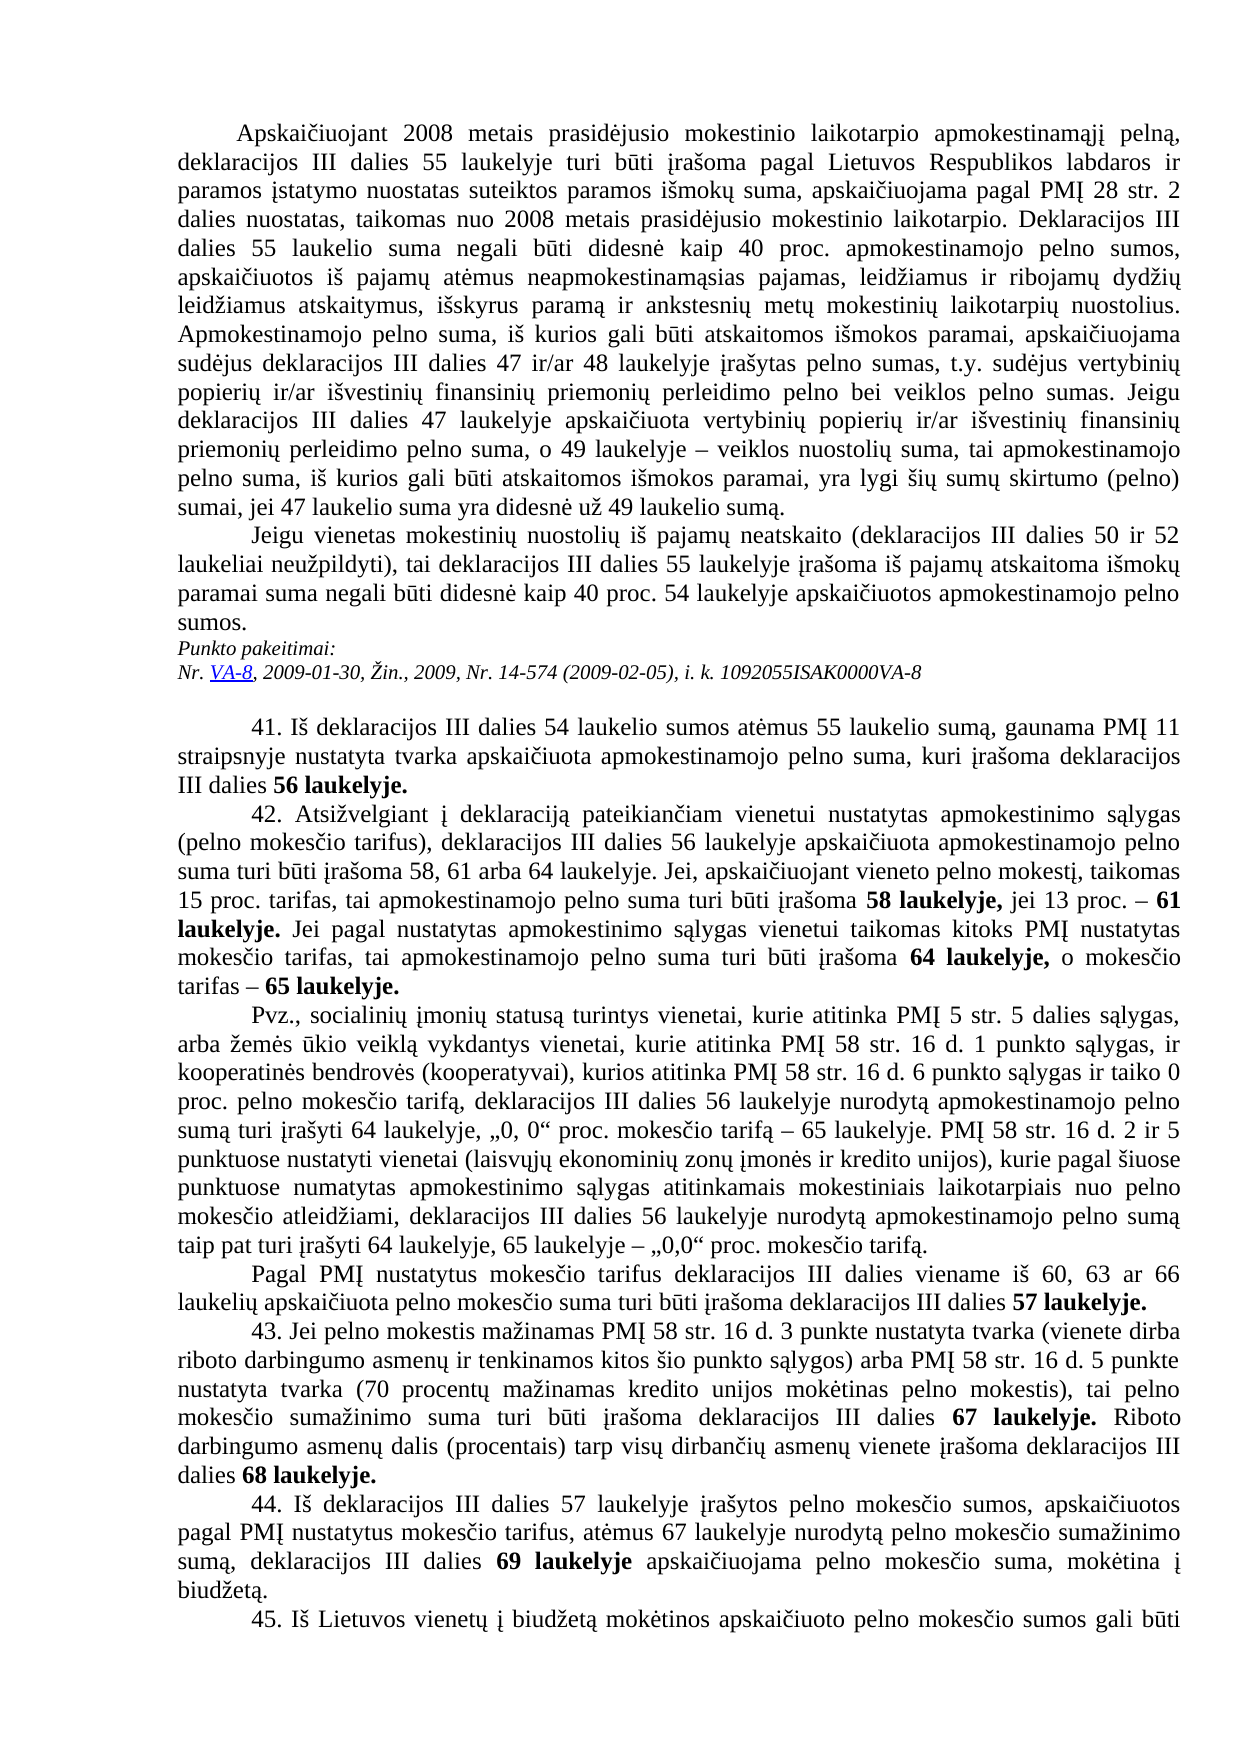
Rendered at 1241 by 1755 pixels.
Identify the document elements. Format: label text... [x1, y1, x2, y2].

text 42. Atsižvelgiant į deklaraciją pateikiančiam vienetui nustatytas apmokestinimo sąlygas (pelno mokesčio tarifus), deklaracijos III dalies 56 laukelyje apskaičiuota apmokestinamojo pelno suma turi būti įrašoma 58, 61 arba 64 laukelyje. Jei, apskaičiuojant vieneto pelno mokestį, taikomas 15 proc. tarifas, tai apmokestinamojo pelno suma turi būti įrašoma 58 laukelyje, jei 13 proc. – 61 laukelyje. Jei pagal nustatytas apmokestinimo sąlygas vienetui taikomas kitoks PMĮ nustatytas mokesčio tarifas, tai apmokestinamojo pelno suma turi būti įrašoma 64 laukelyje, o mokesčio tarifas – 65 laukelyje. [177, 799, 1181, 1000]
text 43. Jei pelno mokestis mažinamas PMĮ 58 str. 16 d. 3 punkte nustatyta tvarka (vienete dirba riboto darbingumo asmenų ir tenkinamos kitos šio punkto sąlygos) arba PMĮ 58 str. 16 d. 5 punkte nustatyta tvarka (70 procentų mažinamas kredito unijos mokėtinas pelno mokestis), tai pelno mokesčio sumažinimo suma turi būti įrašoma deklaracijos III dalies 67 laukelyje. Riboto darbingumo asmenų dalis (procentais) tarp visų dirbančių asmenų vienete įrašoma deklaracijos III dalies 68 laukelyje. [177, 1316, 1181, 1489]
text Apskaičiuojant 2008 metais prasidėjusio mokestinio laikotarpio apmokestinamąjį pelną, deklaracijos III dalies 55 laukelyje turi būti įrašoma pagal Lietuvos Respublikos labdaros ir paramos įstatymo nuostatas suteiktos paramos išmokų suma, apskaičiuojama pagal PMĮ 28 str. 2 dalies nuostatas, taikomas nuo 2008 metais prasidėjusio mokestinio laikotarpio. Deklaracijos III dalies 55 laukelio suma negali būti didesnė kaip 40 proc. apmokestinamojo pelno sumos, apskaičiuotos iš pajamų atėmus neapmokestinamąsias pajamas, leidžiamus ir ribojamų dydžių leidžiamus atskaitymus, išskyrus paramą ir ankstesnių metų mokestinių laikotarpių nuostolius. Apmokestinamojo pelno suma, iš kurios gali būti atskaitomos išmokos paramai, apskaičiuojama sudėjus deklaracijos III dalies 47 ir/ar 48 laukelyje įrašytas pelno sumas, t.y. sudėjus vertybinių popierių ir/ar išvestinių finansinių priemonių perleidimo pelno bei veiklos pelno sumas. Jeigu deklaracijos III dalies 47 laukelyje apskaičiuota vertybinių popierių ir/ar išvestinių finansinių priemonių perleidimo pelno suma, o 49 laukelyje – veiklos nuostolių suma, tai apmokestinamojo pelno suma, iš kurios gali būti atskaitomos išmokos paramai, yra lygi šių sumų skirtumo (pelno) sumai, jei 47 laukelio suma yra didesnė už 49 laukelio sumą. [177, 118, 1181, 521]
text 45. Iš Lietuvos vienetų į biudžetą mokėtinos apskaičiuoto pelno mokesčio sumos gali būti [177, 1604, 1181, 1632]
text Pagal PMĮ nustatytus mokesčio tarifus deklaracijos III dalies viename iš 60, 63 ar 66 laukelių apskaičiuota pelno mokesčio suma turi būti įrašoma deklaracijos III dalies 57 laukelyje. [177, 1259, 1181, 1316]
text Nr. VA-8, 2009-01-30, Žin., 2009, Nr. 14-574 (2009-02-05), i. k. 1092055ISAK0000VA-8 [177, 660, 1181, 684]
text Pvz., socialinių įmonių statusą turintys vienetai, kurie atitinka PMĮ 5 str. 5 dalies sąlygas, arba žemės ūkio veiklą vykdantys vienetai, kurie atitinka PMĮ 58 str. 16 d. 1 punkto sąlygas, ir kooperatinės bendrovės (kooperatyvai), kurios atitinka PMĮ 58 str. 16 d. 6 punkto sąlygas ir taiko 0 proc. pelno mokesčio tarifą, deklaracijos III dalies 56 laukelyje nurodytą apmokestinamojo pelno sumą turi įrašyti 64 laukelyje, „0, 0“ proc. mokesčio tarifą – 65 laukelyje. PMĮ 58 str. 16 d. 2 ir 5 punktuose nustatyti vienetai (laisvųjų ekonominių zonų įmonės ir kredito unijos), kurie pagal šiuose punktuose numatytas apmokestinimo sąlygas atitinkamais mokestiniais laikotarpiais nuo pelno mokesčio atleidžiami, deklaracijos III dalies 56 laukelyje nurodytą apmokestinamojo pelno sumą taip pat turi įrašyti 64 laukelyje, 65 laukelyje – „0,0“ proc. mokesčio tarifą. [177, 1000, 1181, 1259]
text Punkto pakeitimai: [177, 636, 1181, 660]
text Jeigu vienetas mokestinių nuostolių iš pajamų neatskaito (deklaracijos III dalies 50 ir 52 laukeliai neužpildyti), tai deklaracijos III dalies 55 laukelyje įrašoma iš pajamų atskaitoma išmokų paramai suma negali būti didesnė kaip 40 proc. 54 laukelyje apskaičiuotos apmokestinamojo pelno sumos. [177, 521, 1181, 636]
text 41. Iš deklaracijos III dalies 54 laukelio sumos atėmus 55 laukelio sumą, gaunama PMĮ 11 straipsnyje nustatyta tvarka apskaičiuota apmokestinamojo pelno suma, kuri įrašoma deklaracijos III dalies 56 laukelyje. [177, 712, 1181, 799]
text 44. Iš deklaracijos III dalies 57 laukelyje įrašytos pelno mokesčio sumos, apskaičiuotos pagal PMĮ nustatytus mokesčio tarifus, atėmus 67 laukelyje nurodytą pelno mokesčio sumažinimo sumą, deklaracijos III dalies 69 laukelyje apskaičiuojama pelno mokesčio suma, mokėtina į biudžetą. [177, 1489, 1181, 1604]
